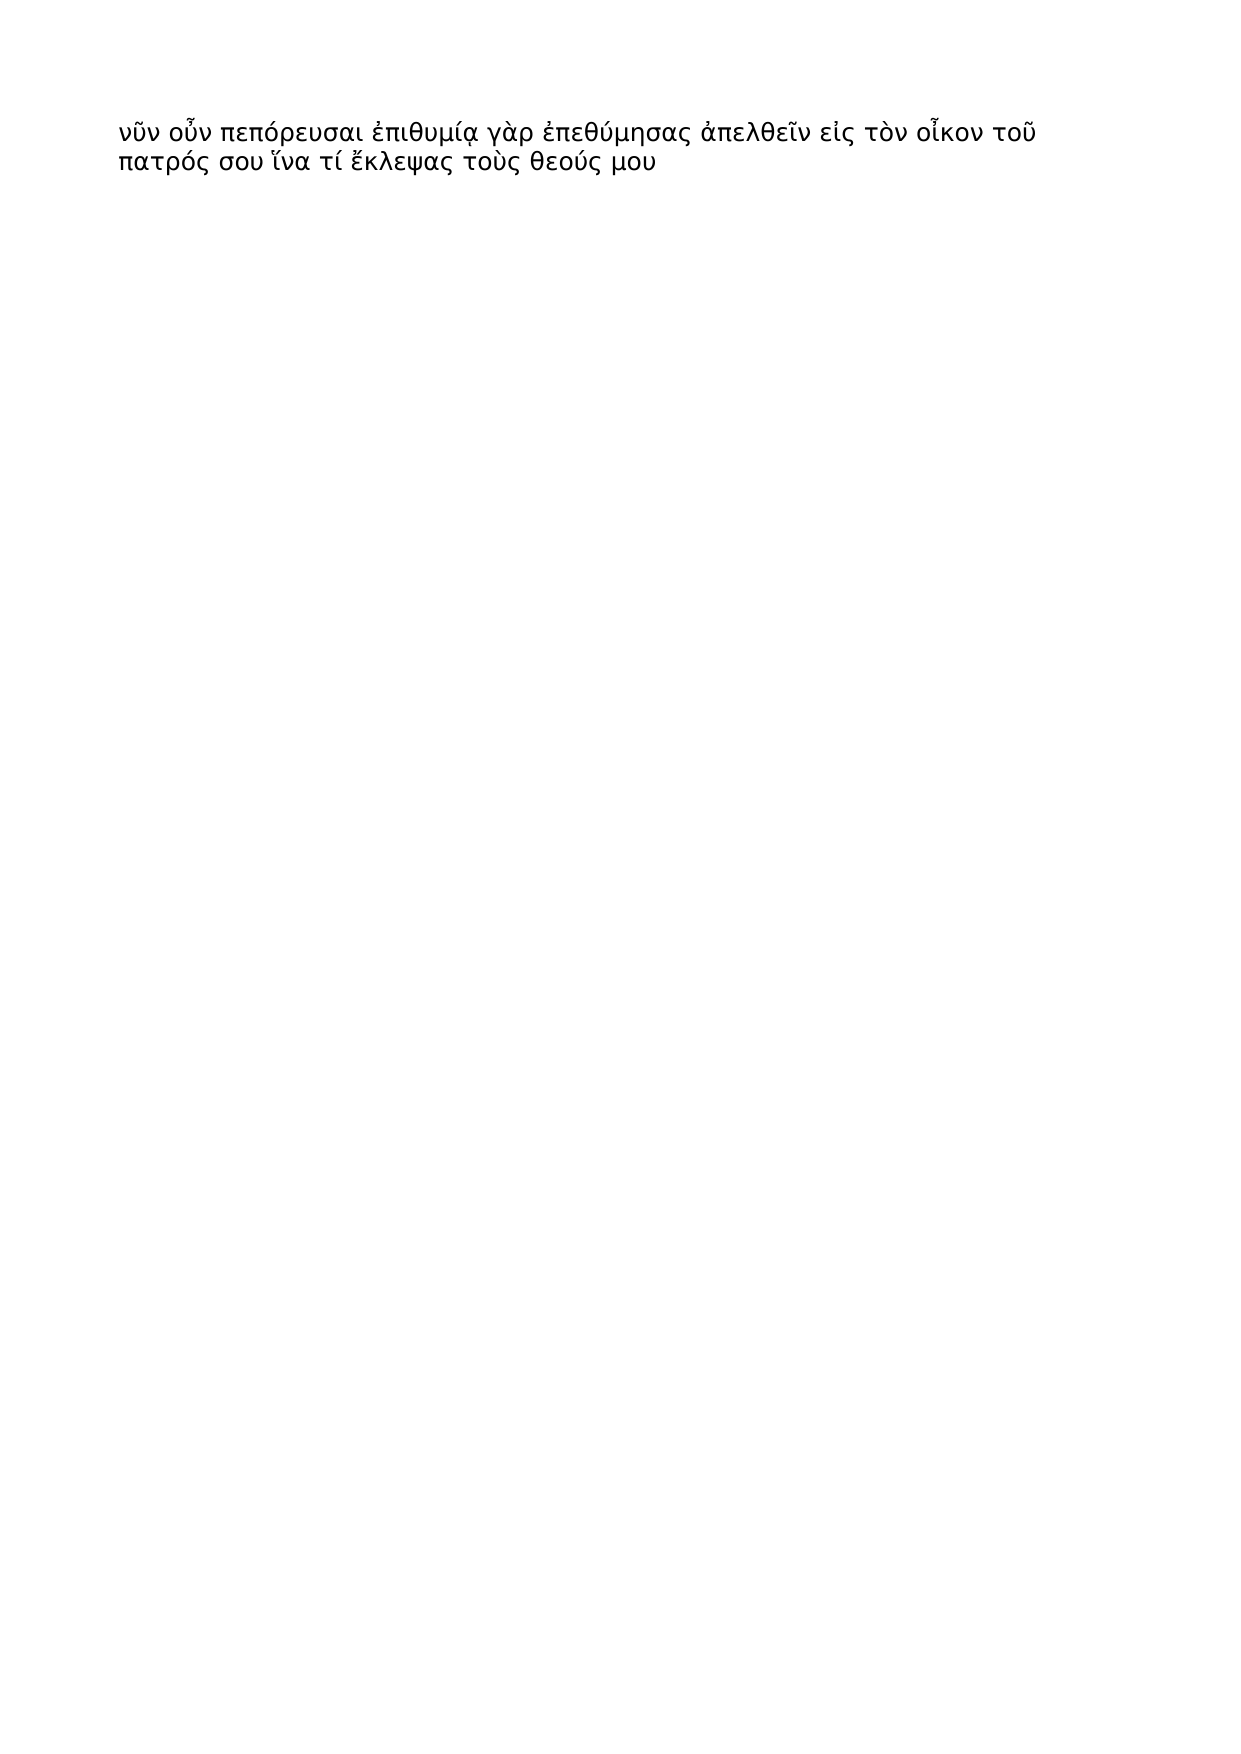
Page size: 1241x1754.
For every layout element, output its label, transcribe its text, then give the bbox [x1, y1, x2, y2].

text νῦν οὖν πεπόρευσαι ἐπιθυμίᾳ γὰρ ἐπεθύμησας ἀπελθεῖν εἰς τὸν οἶκον τοῦ πατρός σου ἵνα τί ἔκλεψας τοὺς θεούς μου [118, 118, 1122, 176]
